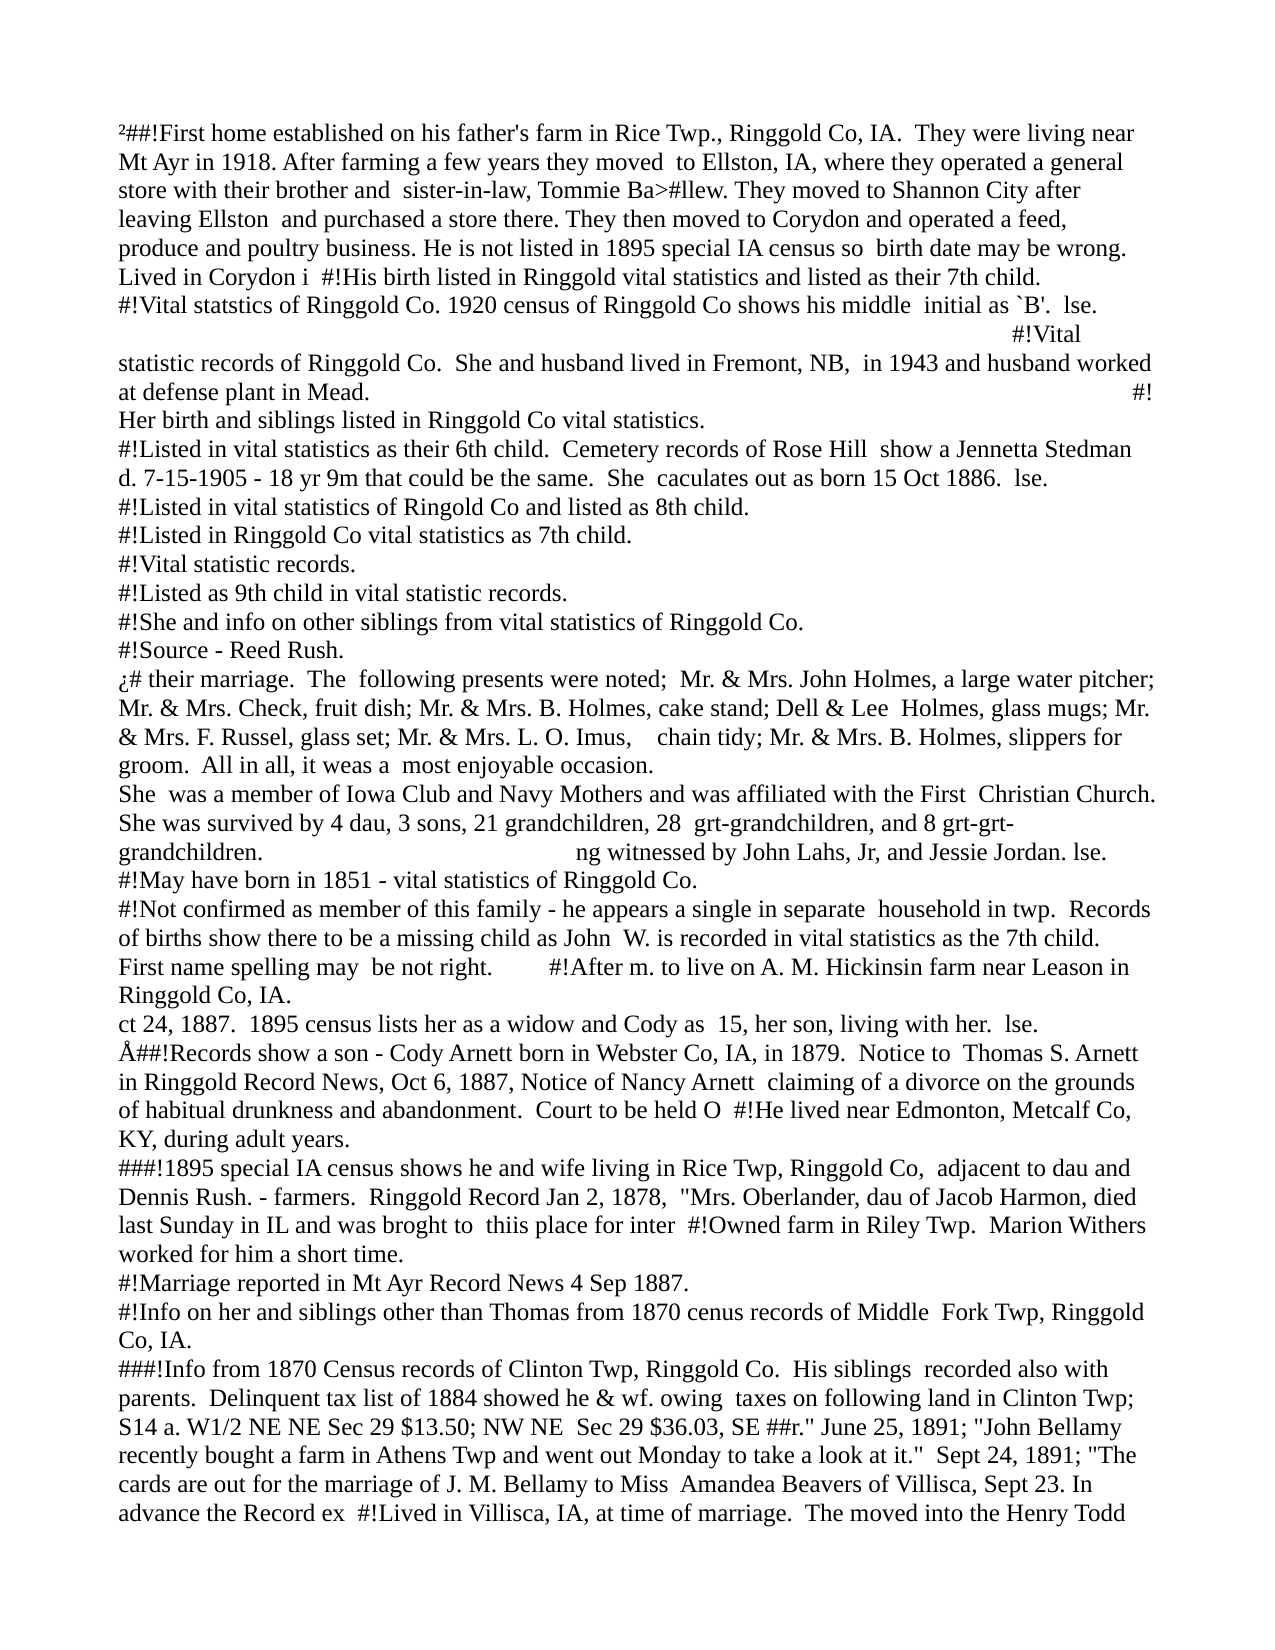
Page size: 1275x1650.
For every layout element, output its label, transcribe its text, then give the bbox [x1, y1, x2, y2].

text #!Vital statistic records of Ringgold Co. She and husband lived in Fremont, NB, in 1943 and husband worked at defense plant in Mead. #!Her birth and siblings listed in Ringgold Co vital statistics. #!Listed in vital statistics as their 6th child. Cemetery records of Rose Hill show a Jennetta Stedman d. 7-15-1905 - 18 yr 9m that could be the same. She caculates out as born 15 Oct 1886. lse. #!Listed in vital statistics of Ringold Co and listed as 8th child. #!Listed in Ringgold Co vital statistics as 7th child. #!Vital statistic records. #!Listed as 9th child in vital statistic records. #!She and info on other siblings from vital statistics of Ringgold Co. #!Source - Reed Rush. ¿# their marriage. The following presents were noted; Mr. & Mrs. John Holmes, a large water pitcher; Mr. & Mrs. Check, fruit dish; Mr. & Mrs. B. Holmes, cake stand; Dell & Lee Holmes, glass mugs; Mr. & Mrs. F. Russel, glass set; Mr. & Mrs. L. O. Imus, chain tidy; Mr. & Mrs. B. Holmes, slippers for groom. All in all, it weas a most enjoyable occasion. She was a member of Iowa Club and Navy Mothers and was affiliated with the First Christian Church. She was survived by 4 dau, 3 sons, 21 grandchildren, 28 grt-grandchildren, and 8 grt-grt-grandchildren. ng witnessed by John Lahs, Jr, and Jessie Jordan. lse. #!May have born in 1851 - vital statistics of Ringgold Co. #!Not confirmed as member of this family - he appears a single in separate household in twp. Records of births show there to be a missing child as John W. is recorded in vital statistics as the 7th child. First name spelling may be not right. #!After m. to live on A. M. Hickinsin farm near Leason in Ringgold Co, IA. ct 24, 1887. 1895 census lists her as a widow and Cody as 15, her son, living with her. lse. Å##!Records show a son - Cody Arnett born in Webster Co, IA, in 1879. Notice to Thomas S. Arnett in Ringgold Record News, Oct 6, 1887, Notice of Nancy Arnett claiming of a divorce on the grounds of habitual drunkness and abandonment. Court to be held O #!He lived near Edmonton, Metcalf Co, KY, during adult years. ###!1895 special IA census shows he and wife living in Rice Twp, Ringgold Co, adjacent to dau and Dennis Rush. - farmers. Ringgold Record Jan 2, 1878, "Mrs. Oberlander, dau of Jacob Harmon, died last Sunday in IL and was broght to thiis place for inter #!Owned farm in Riley Twp. Marion Withers worked for him a short time. #!Marriage reported in Mt Ayr Record News 4 Sep 1887. #!Info on her and siblings other than Thomas from 1870 cenus records of Middle Fork Twp, Ringgold Co, IA. ###!Info from 1870 Census records of Clinton Twp, Ringgold Co. His siblings recorded also with parents. Delinquent tax list of 1884 showed he & wf. owing taxes on following land in Clinton Twp; S14 a. W1/2 NE NE Sec 29 $13.50; NW NE Sec 29 $36.03, SE ##r." June 25, 1891; "John Bellamy recently bought a farm in Athens Twp and went out Monday to take a look at it." Sept 24, 1891; "The cards are out for the marriage of J. M. Bellamy to Miss Amandea Beavers of Villisca, Sept 23. In advance the Record ex #!Lived in Villisca, IA, at time of marriage. The moved into the Henry Todd [118, 319, 1157, 1527]
text ²##!First home established on his father's farm in Rice Twp., Ringgold Co, IA. They were living near Mt Ayr in 1918. After farming a few years they moved to Ellston, IA, where they operated a general store with their brother and sister-in-law, Tommie Ba>#llew. They moved to Shannon City after leaving Ellston and purchased a store there. They then moved to Corydon and operated a feed, produce and poultry business. He is not listed in 1895 special IA census so birth date may be wrong. Lived in Corydon i #!His birth listed in Ringgold vital statistics and listed as their 7th child. #!Vital statstics of Ringgold Co. 1920 census of Ringgold Co shows his middle initial as `B'. lse. [118, 118, 1157, 319]
